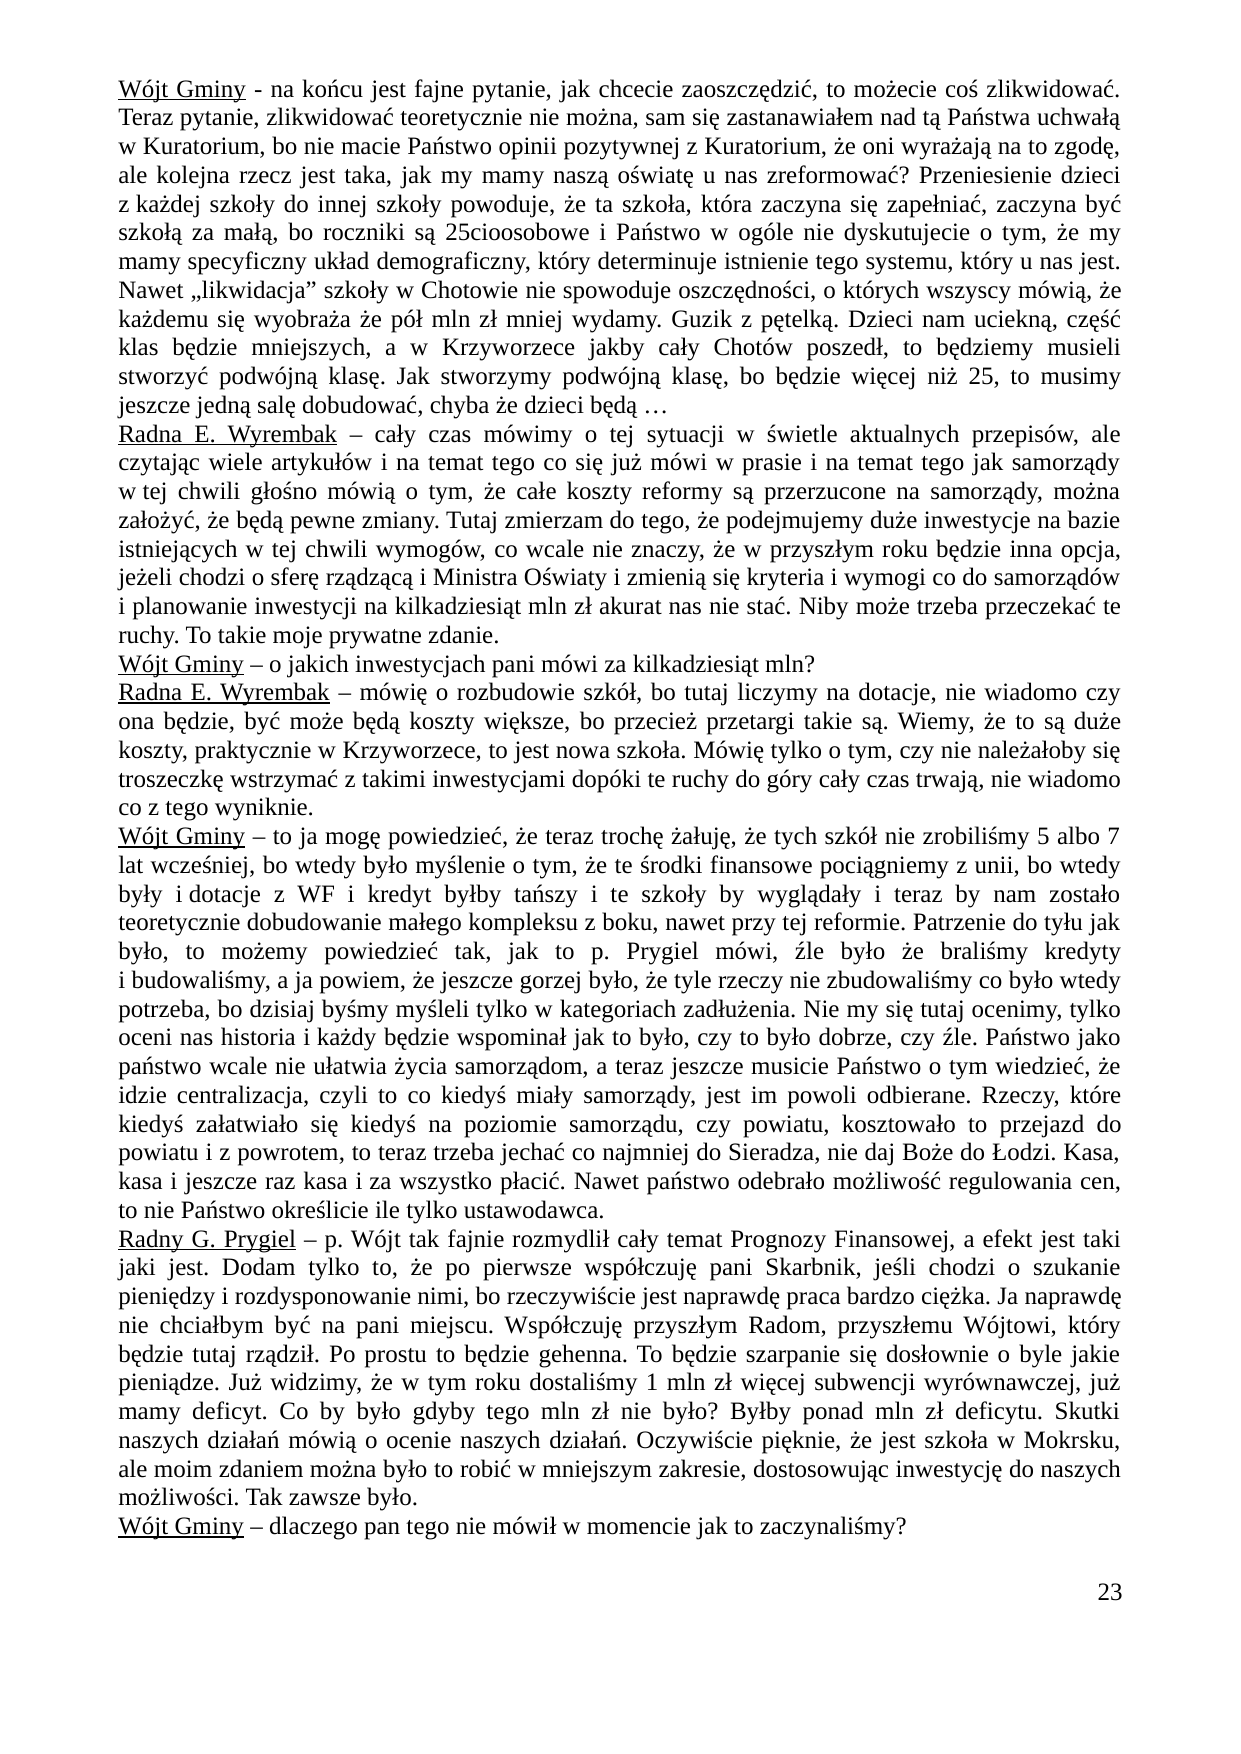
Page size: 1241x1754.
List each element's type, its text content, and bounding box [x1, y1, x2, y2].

text Wójt Gminy – to ja mogę powiedzieć, że teraz trochę żałuję, że tych szkół nie zrobiliśmy 5 albo 7 lat wcześniej, bo wtedy było myślenie o tym, że te środki finansowe pociągniemy z unii, bo wtedy były i dotacje z WF i kredyt byłby tańszy i te szkoły by wyglądały i teraz by nam zostało teoretycznie dobudowanie małego kompleksu z boku, nawet przy tej reformie. Patrzenie do tyłu jak było, to możemy powiedzieć tak, jak to p. Prygiel mówi, źle było że braliśmy kredyty i budowaliśmy, a ja powiem, że jeszcze gorzej było, że tyle rzeczy nie zbudowaliśmy co było wtedy potrzeba, bo dzisiaj byśmy myśleli tylko w kategoriach zadłużenia. Nie my się tutaj ocenimy, tylko oceni nas historia i każdy będzie wspominał jak to było, czy to było dobrze, czy źle. Państwo jako państwo wcale nie ułatwia życia samorządom, a teraz jeszcze musicie Państwo o tym wiedzieć, że idzie centralizacja, czyli to co kiedyś miały samorządy, jest im powoli odbierane. Rzeczy, które kiedyś załatwiało się kiedyś na poziomie samorządu, czy powiatu, kosztowało to przejazd do powiatu i z powrotem, to teraz trzeba jechać co najmniej do Sieradza, nie daj Boże do Łodzi. Kasa, kasa i jeszcze raz kasa i za wszystko płacić. Nawet państwo odebrało możliwość regulowania cen, to nie Państwo określicie ile tylko ustawodawca. [118, 821, 1122, 1224]
text Radna E. Wyrembak – cały czas mówimy o tej sytuacji w świetle aktualnych przepisów, ale czytając wiele artykułów i na temat tego co się już mówi w prasie i na temat tego jak samorządy w tej chwili głośno mówią o tym, że całe koszty reformy są przerzucone na samorządy, można założyć, że będą pewne zmiany. Tutaj zmierzam do tego, że podejmujemy duże inwestycje na bazie istniejących w tej chwili wymogów, co wcale nie znaczy, że w przyszłym roku będzie inna opcja, jeżeli chodzi o sferę rządzącą i Ministra Oświaty i zmienią się kryteria i wymogi co do samorządów i planowanie inwestycji na kilkadziesiąt mln zł akurat nas nie stać. Niby może trzeba przeczekać te ruchy. To takie moje prywatne zdanie. [118, 419, 1122, 649]
text Wójt Gminy - na końcu jest fajne pytanie, jak chcecie zaoszczędzić, to możecie coś zlikwidować. Teraz pytanie, zlikwidować teoretycznie nie można, sam się zastanawiałem nad tą Państwa uchwałą w Kuratorium, bo nie macie Państwo opinii pozytywnej z Kuratorium, że oni wyrażają na to zgodę, ale kolejna rzecz jest taka, jak my mamy naszą oświatę u nas zreformować? Przeniesienie dzieci z każdej szkoły do innej szkoły powoduje, że ta szkoła, która zaczyna się zapełniać, zaczyna być szkołą za małą, bo roczniki są 25cioosobowe i Państwo w ogóle nie dyskutujecie o tym, że my mamy specyficzny układ demograficzny, który determinuje istnienie tego systemu, który u nas jest. Nawet „likwidacja” szkoły w Chotowie nie spowoduje oszczędności, o których wszyscy mówią, że każdemu się wyobraża że pół mln zł mniej wydamy. Guzik z pętelką. Dzieci nam uciekną, część klas będzie mniejszych, a w Krzyworzece jakby cały Chotów poszedł, to będziemy musieli stworzyć podwójną klasę. Jak stworzymy podwójną klasę, bo będzie więcej niż 25, to musimy jeszcze jedną salę dobudować, chyba że dzieci będą … [118, 74, 1122, 419]
text Wójt Gminy – dlaczego pan tego nie mówił w momencie jak to zaczynaliśmy? [118, 1511, 1122, 1540]
text Radny G. Prygiel – p. Wójt tak fajnie rozmydlił cały temat Prognozy Finansowej, a efekt jest taki jaki jest. Dodam tylko to, że po pierwsze współczuję pani Skarbnik, jeśli chodzi o szukanie pieniędzy i rozdysponowanie nimi, bo rzeczywiście jest naprawdę praca bardzo ciężka. Ja naprawdę nie chciałbym być na pani miejscu. Współczuję przyszłym Radom, przyszłemu Wójtowi, który będzie tutaj rządził. Po prostu to będzie gehenna. To będzie szarpanie się dosłownie o byle jakie pieniądze. Już widzimy, że w tym roku dostaliśmy 1 mln zł więcej subwencji wyrównawczej, już mamy deficyt. Co by było gdyby tego mln zł nie było? Byłby ponad mln zł deficytu. Skutki naszych działań mówią o ocenie naszych działań. Oczywiście pięknie, że jest szkoła w Mokrsku, ale moim zdaniem można było to robić w mniejszym zakresie, dostosowując inwestycję do naszych możliwości. Tak zawsze było. [118, 1224, 1122, 1511]
text Radna E. Wyrembak – mówię o rozbudowie szkół, bo tutaj liczymy na dotacje, nie wiadomo czy ona będzie, być może będą koszty większe, bo przecież przetargi takie są. Wiemy, że to są duże koszty, praktycznie w Krzyworzece, to jest nowa szkoła. Mówię tylko o tym, czy nie należałoby się troszeczkę wstrzymać z takimi inwestycjami dopóki te ruchy do góry cały czas trwają, nie wiadomo co z tego wyniknie. [118, 677, 1122, 821]
text Wójt Gminy – o jakich inwestycjach pani mówi za kilkadziesiąt mln? [118, 649, 1122, 677]
